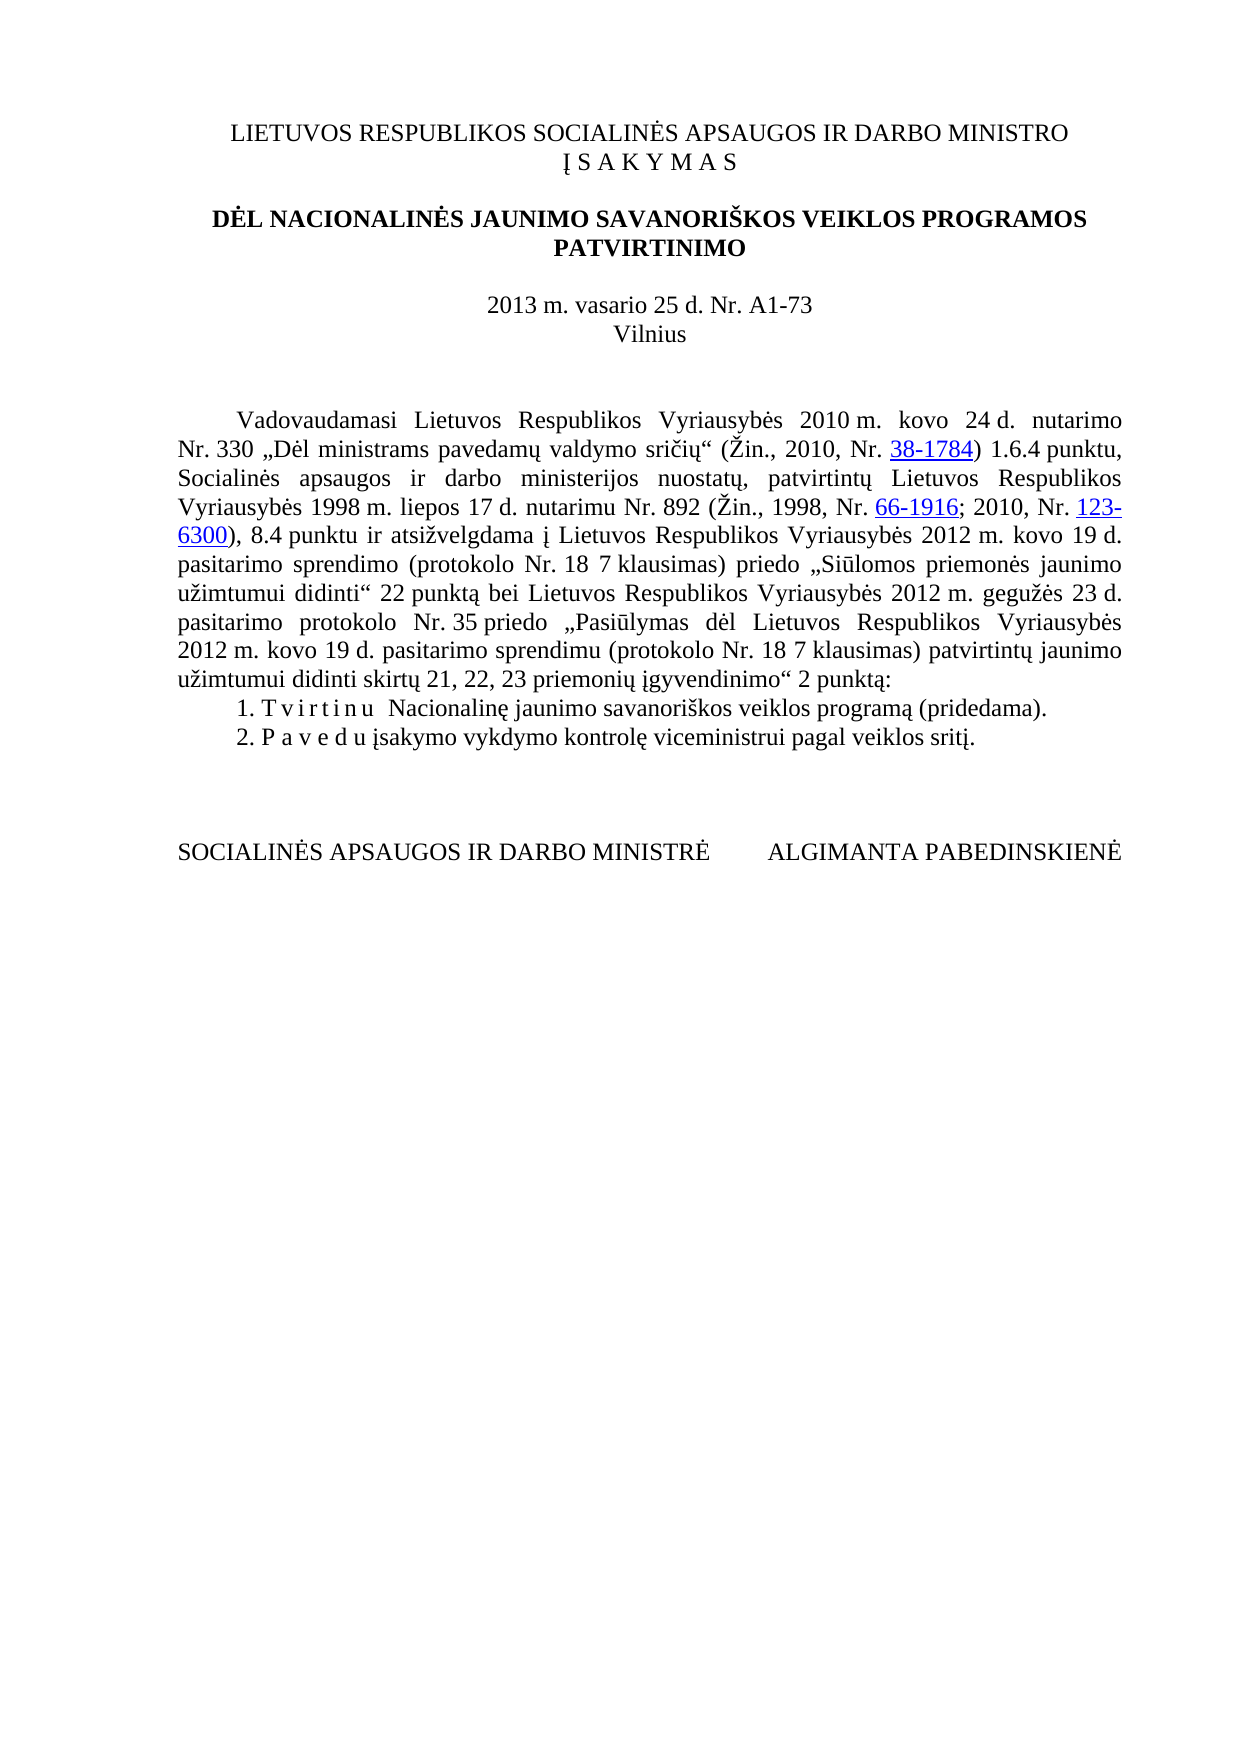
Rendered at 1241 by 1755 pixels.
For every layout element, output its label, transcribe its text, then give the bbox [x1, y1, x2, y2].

text Socialinės apsaugos ir darbo ministrė Algimanta Pabedinskienė [177, 837, 1122, 866]
text LIETUVOS RESPUBLIKOS SOCIALINĖS APSAUGOS IR DARBO MINISTRO [177, 118, 1122, 147]
text DĖL nacionalinės jaunimo savanoriškos veiklos Programos patvirtinimo [177, 204, 1122, 262]
text Į S A K Y M A S [177, 147, 1122, 176]
text Vilnius [177, 319, 1122, 348]
text 2. P a v e d u įsakymo vykdymo kontrolę viceministrui pagal veiklos sritį. [177, 722, 1122, 751]
text 1. Tvirtinu Nacionalinę jaunimo savanoriškos veiklos programą (pridedama). [177, 693, 1122, 722]
text Vadovaudamasi Lietuvos Respublikos Vyriausybės 2010 m. kovo 24 d. nutarimo Nr. 330 „Dėl ministrams pavedamų valdymo sričių“ (Žin., 2010, Nr. 38-1784) 1.6.4 punktu, Socialinės apsaugos ir darbo ministerijos nuostatų, patvirtintų Lietuvos Respublikos Vyriausybės 1998 m. liepos 17 d. nutarimu Nr. 892 (Žin., 1998, Nr. 66-1916; 2010, Nr. 123-6300), 8.4 punktu ir atsižvelgdama į Lietuvos Respublikos Vyriausybės 2012 m. kovo 19 d. pasitarimo sprendimo (protokolo Nr. 18 7 klausimas) priedo „Siūlomos priemonės jaunimo užimtumui didinti“ 22 punktą bei Lietuvos Respublikos Vyriausybės 2012 m. gegužės 23 d. pasitarimo protokolo Nr. 35 priedo „Pasiūlymas dėl Lietuvos Respublikos Vyriausybės 2012 m. kovo 19 d. pasitarimo sprendimu (protokolo Nr. 18 7 klausimas) patvirtintų jaunimo užimtumui didinti skirtų 21, 22, 23 priemonių įgyvendinimo“ 2 punktą: [177, 406, 1122, 693]
text 2013 m. vasario 25 d. Nr. A1-73 [177, 291, 1122, 319]
